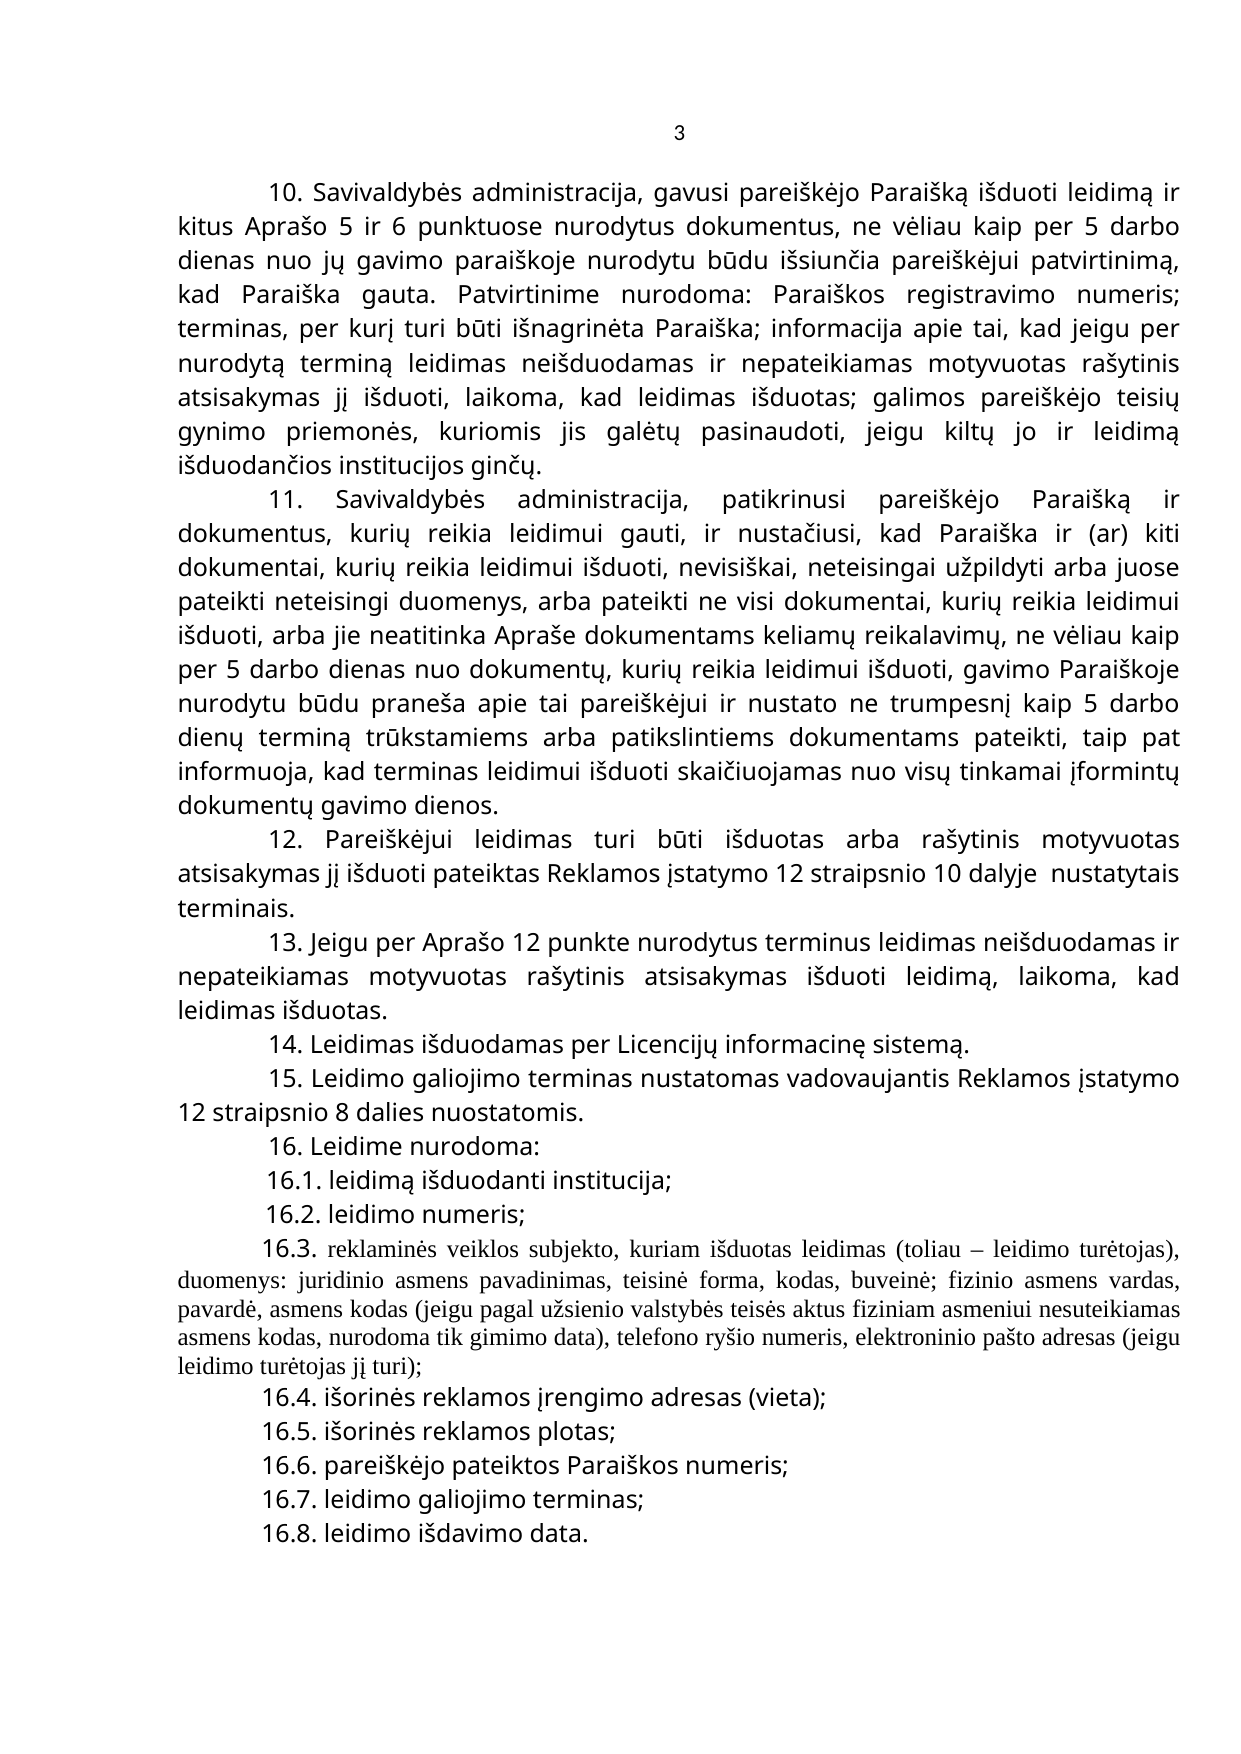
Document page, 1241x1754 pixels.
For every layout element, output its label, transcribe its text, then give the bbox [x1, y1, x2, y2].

text 16.1. leidimą išduodanti institucija; [177, 1163, 1181, 1197]
text 16.5. išorinės reklamos plotas; [177, 1414, 1181, 1448]
text 11. Savivaldybės administracija, patikrinusi pareiškėjo Paraišką ir dokumentus, kurių reikia leidimui gauti, ir nustačiusi, kad Paraiška ir (ar) kiti dokumentai, kurių reikia leidimui išduoti, nevisiškai, neteisingai užpildyti arba juose pateikti neteisingi duomenys, arba pateikti ne visi dokumentai, kurių reikia leidimui išduoti, arba jie neatitinka Apraše dokumentams keliamų reikalavimų, ne vėliau kaip per 5 darbo dienas nuo dokumentų, kurių reikia leidimui išduoti, gavimo Paraiškoje nurodytu būdu praneša apie tai pareiškėjui ir nustato ne trumpesnį kaip 5 darbo dienų terminą trūkstamiems arba patikslintiems dokumentams pateikti, taip pat informuoja, kad terminas leidimui išduoti skaičiuojamas nuo visų tinkamai įformintų dokumentų gavimo dienos. [177, 481, 1181, 822]
text 14. Leidimas išduodamas per Licencijų informacinę sistemą. [177, 1026, 1181, 1061]
text 16.4. išorinės reklamos įrengimo adresas (vieta); [177, 1380, 1181, 1414]
text 16.3. reklaminės veiklos subjekto, kuriam išduotas leidimas (toliau – leidimo turėtojas), duomenys: juridinio asmens pavadinimas, teisinė forma, kodas, buveinė; fizinio asmens vardas, pavardė, asmens kodas (jeigu pagal užsienio valstybės teisės aktus fiziniam asmeniui nesuteikiamas asmens kodas, nurodoma tik gimimo data), telefono ryšio numeris, elektroninio pašto adresas (jeigu leidimo turėtojas jį turi); [177, 1231, 1181, 1380]
text 10. Savivaldybės administracija, gavusi pareiškėjo Paraišką išduoti leidimą ir kitus Aprašo 5 ir 6 punktuose nurodytus dokumentus, ne vėliau kaip per 5 darbo dienas nuo jų gavimo paraiškoje nurodytu būdu išsiunčia pareiškėjui patvirtinimą, kad Paraiška gauta. Patvirtinime nurodoma: Paraiškos registravimo numeris; terminas, per kurį turi būti išnagrinėta Paraiška; informacija apie tai, kad jeigu per nurodytą terminą leidimas neišduodamas ir nepateikiamas motyvuotas rašytinis atsisakymas jį išduoti, laikoma, kad leidimas išduotas; galimos pareiškėjo teisių gynimo priemonės, kuriomis jis galėtų pasinaudoti, jeigu kiltų jo ir leidimą išduodančios institucijos ginčų. [177, 175, 1181, 481]
text 15. Leidimo galiojimo terminas nustatomas vadovaujantis Reklamos įstatymo 12 straipsnio 8 dalies nuostatomis. [177, 1061, 1181, 1129]
text 16.7. leidimo galiojimo terminas; [177, 1482, 1181, 1516]
text 12. Pareiškėjui leidimas turi būti išduotas arba rašytinis motyvuotas atsisakymas jį išduoti pateiktas Reklamos įstatymo 12 straipsnio 10 dalyje nustatytais terminais. [177, 822, 1181, 924]
text 16.6. pareiškėjo pateiktos Paraiškos numeris; [177, 1448, 1181, 1482]
text 16.2. leidimo numeris; [177, 1197, 1181, 1231]
text 16.8. leidimo išdavimo data. [177, 1516, 1181, 1550]
text 13. Jeigu per Aprašo 12 punkte nurodytus terminus leidimas neišduodamas ir nepateikiamas motyvuotas rašytinis atsisakymas išduoti leidimą, laikoma, kad leidimas išduotas. [177, 924, 1181, 1026]
text 16. Leidime nurodoma: [177, 1129, 1181, 1163]
